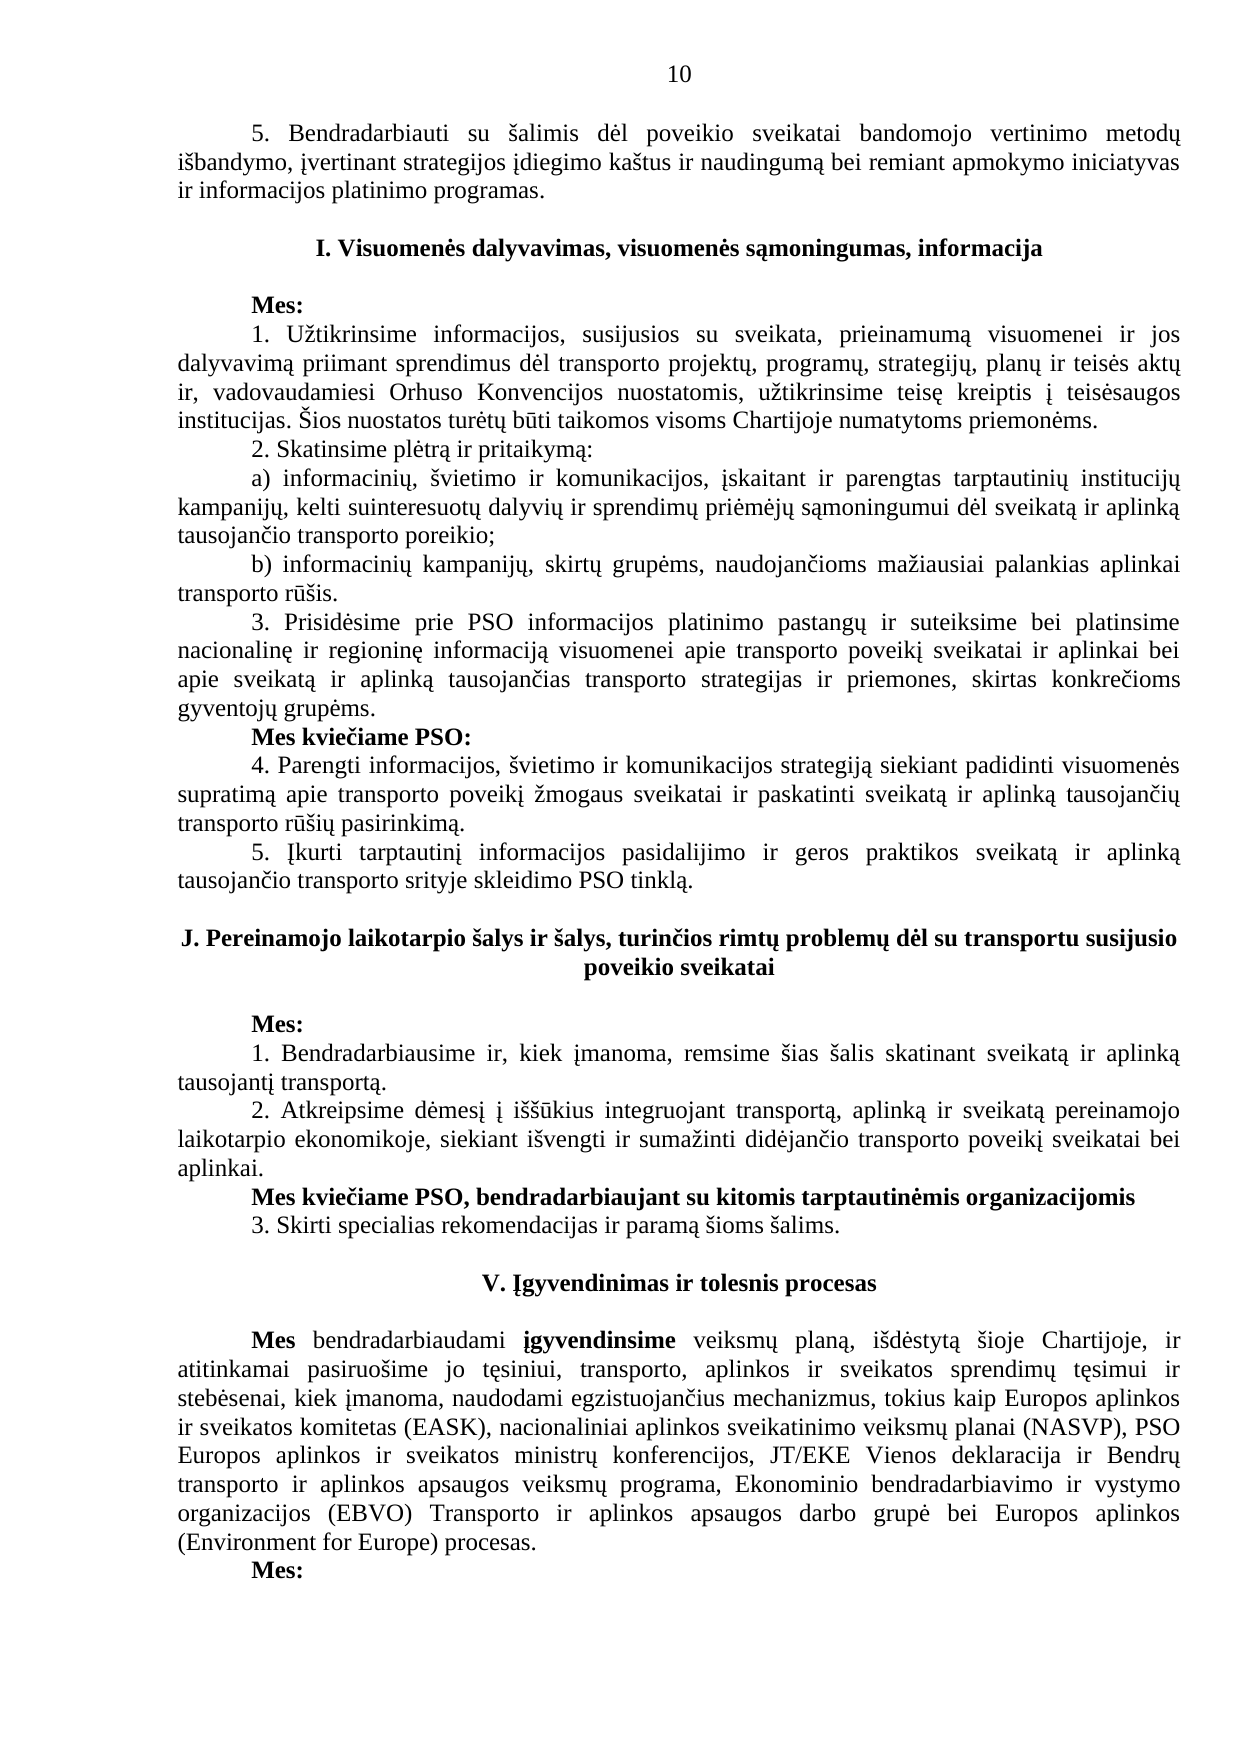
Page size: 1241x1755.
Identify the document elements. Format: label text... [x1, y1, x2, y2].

text Mes: [177, 1556, 1181, 1584]
text 4. Parengti informacijos, švietimo ir komunikacijos strategiją siekiant padidinti visuomenės supratimą apie transporto poveikį žmogaus sveikatai ir paskatinti sveikatą ir aplinką tausojančių transporto rūšių pasirinkimą. [177, 751, 1181, 837]
text Mes kviečiame PSO: [177, 722, 1181, 751]
text 1. Užtikrinsime informacijos, susijusios su sveikata, prieinamumą visuomenei ir jos dalyvavimą priimant sprendimus dėl transporto projektų, programų, strategijų, planų ir teisės aktų ir, vadovaudamiesi Orhuso Konvencijos nuostatomis, užtikrinsime teisę kreiptis į teisėsaugos institucijas. Šios nuostatos turėtų būti taikomos visoms Chartijoje numatytoms priemonėms. [177, 319, 1181, 434]
text Mes: [177, 291, 1181, 319]
text V. Įgyvendinimas ir tolesnis procesas [177, 1268, 1181, 1297]
text Mes: [177, 1009, 1181, 1038]
text J. Pereinamojo laikotarpio šalys ir šalys, turinčios rimtų problemų dėl su transportu susijusio poveikio sveikatai [177, 923, 1181, 981]
text 1. Bendradarbiausime ir, kiek įmanoma, remsime šias šalis skatinant sveikatą ir aplinką tausojantį transportą. [177, 1038, 1181, 1096]
text 5. Bendradarbiauti su šalimis dėl poveikio sveikatai bandomojo vertinimo metodų išbandymo, įvertinant strategijos įdiegimo kaštus ir naudingumą bei remiant apmokymo iniciatyvas ir informacijos platinimo programas. [177, 118, 1181, 204]
text 3. Skirti specialias rekomendacijas ir paramą šioms šalims. [177, 1211, 1181, 1239]
text 2. Atkreipsime dėmesį į iššūkius integruojant transportą, aplinką ir sveikatą pereinamojo laikotarpio ekonomikoje, siekiant išvengti ir sumažinti didėjančio transporto poveikį sveikatai bei aplinkai. [177, 1096, 1181, 1182]
text 2. Skatinsime plėtrą ir pritaikymą: [177, 434, 1181, 463]
text I. Visuomenės dalyvavimas, visuomenės sąmoningumas, informacija [177, 233, 1181, 262]
text 5. Įkurti tarptautinį informacijos pasidalijimo ir geros praktikos sveikatą ir aplinką tausojančio transporto srityje skleidimo PSO tinklą. [177, 837, 1181, 894]
text Mes kviečiame PSO, bendradarbiaujant su kitomis tarptautinėmis organizacijomis [177, 1182, 1181, 1211]
text Mes bendradarbiaudami įgyvendinsime veiksmų planą, išdėstytą šioje Chartijoje, ir atitinkamai pasiruošime jo tęsiniui, transporto, aplinkos ir sveikatos sprendimų tęsimui ir stebėsenai, kiek įmanoma, naudodami egzistuojančius mechanizmus, tokius kaip Europos aplinkos ir sveikatos komitetas (EASK), nacionaliniai aplinkos sveikatinimo veiksmų planai (NASVP), PSO Europos aplinkos ir sveikatos ministrų konferencijos, JT/EKE Vienos deklaracija ir Bendrų transporto ir aplinkos apsaugos veiksmų programa, Ekonominio bendradarbiavimo ir vystymo organizacijos (EBVO) Transporto ir aplinkos apsaugos darbo grupė bei Europos aplinkos (Environment for Europe) procesas. [177, 1326, 1181, 1556]
text 3. Prisidėsime prie PSO informacijos platinimo pastangų ir suteiksime bei platinsime nacionalinę ir regioninę informaciją visuomenei apie transporto poveikį sveikatai ir aplinkai bei apie sveikatą ir aplinką tausojančias transporto strategijas ir priemones, skirtas konkrečioms gyventojų grupėms. [177, 607, 1181, 722]
text b) informacinių kampanijų, skirtų grupėms, naudojančioms mažiausiai palankias aplinkai transporto rūšis. [177, 549, 1181, 607]
text a) informacinių, švietimo ir komunikacijos, įskaitant ir parengtas tarptautinių institucijų kampanijų, kelti suinteresuotų dalyvių ir sprendimų priėmėjų sąmoningumui dėl sveikatą ir aplinką tausojančio transporto poreikio; [177, 463, 1181, 549]
